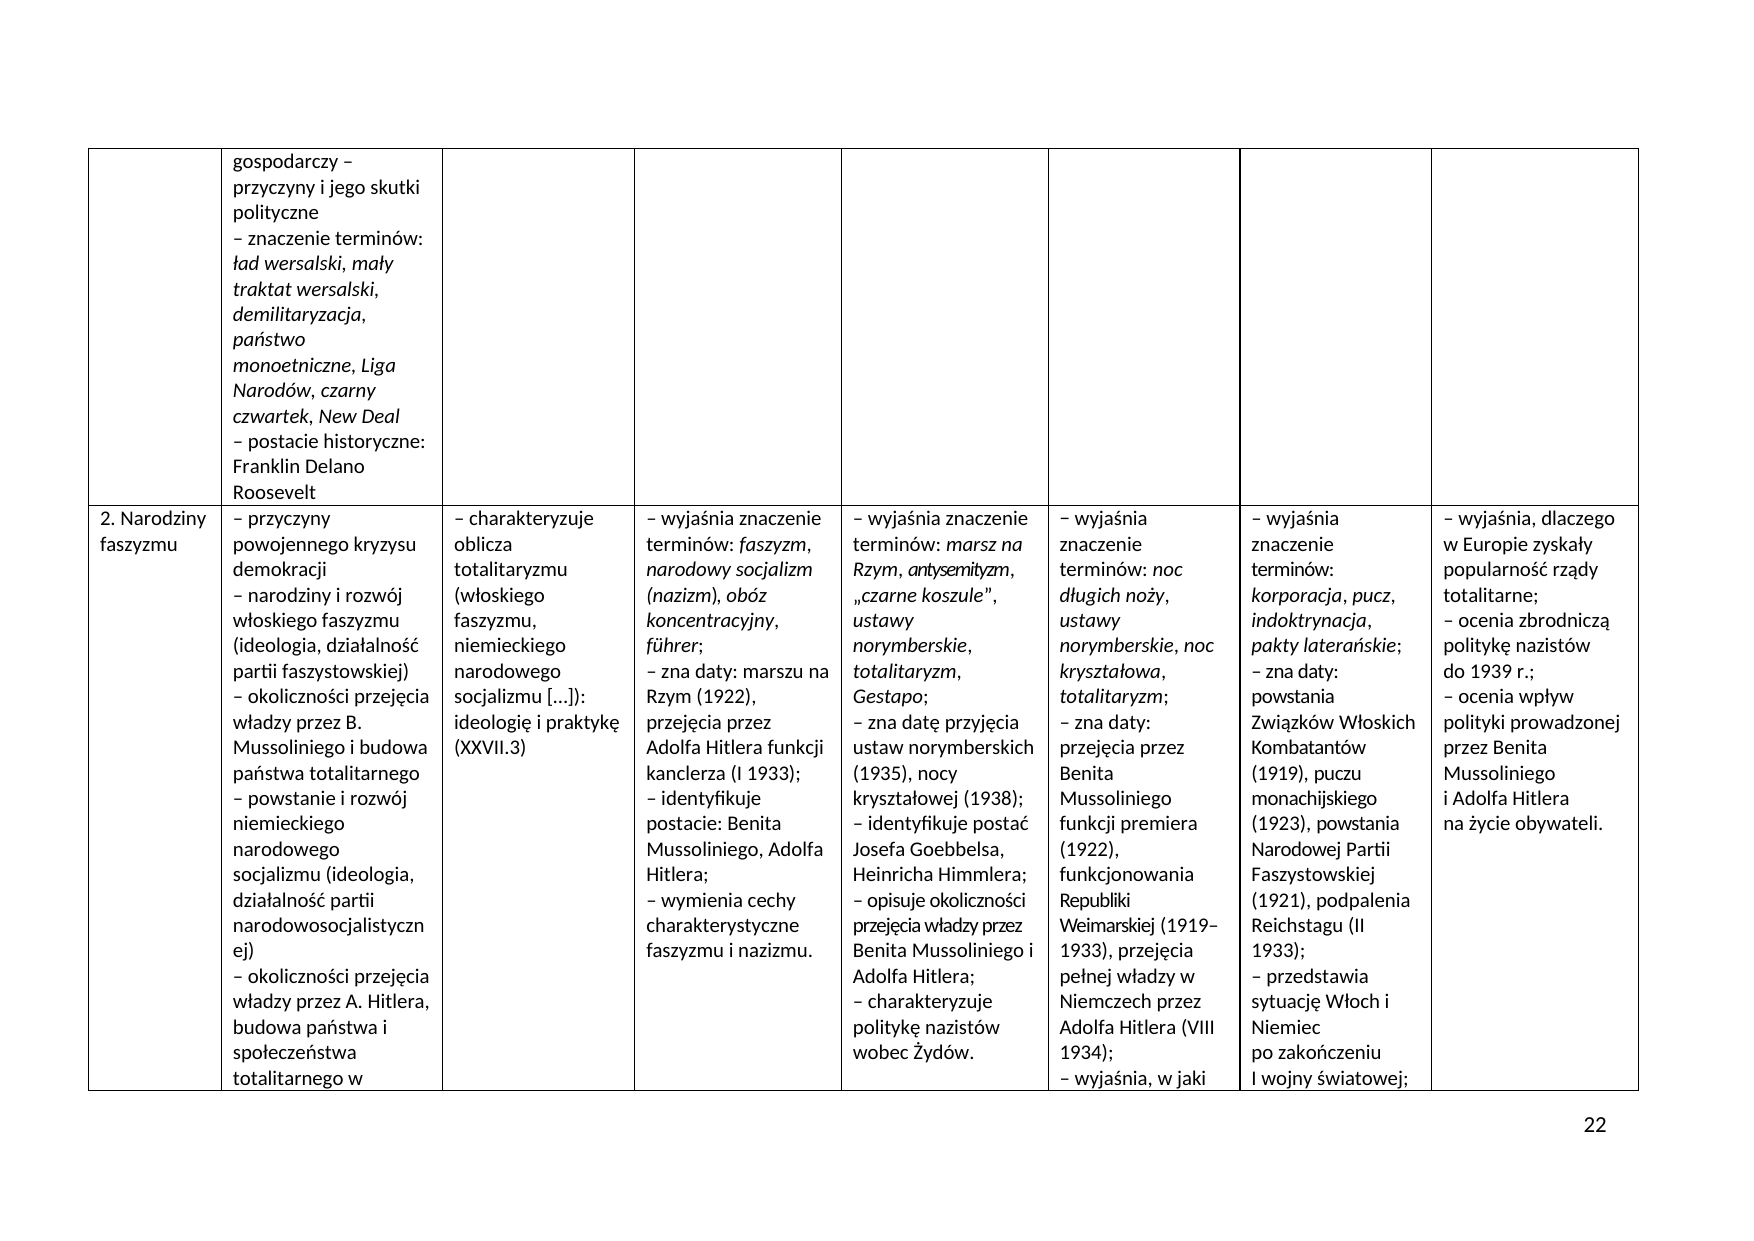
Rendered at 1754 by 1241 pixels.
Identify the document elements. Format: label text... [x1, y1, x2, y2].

table_cell [89, 149, 221, 504]
table_cell – wyjaśnia znaczenie terminów: korporacja, pucz, indoktrynacja, pakty laterańskie; – zna daty: powstania Związków Włoskich Kombatantów (1919), puczu monachijskiego (1923), powstania Narodowej Partii Faszystowskiej (1921), podpalenia Reichstagu (II 1933); – przedstawia sytuację Włoch i Niemiec po zakończeniu I wojny światowej; [1241, 506, 1431, 1090]
table_cell [1432, 149, 1638, 504]
table_cell [1241, 149, 1431, 504]
table_cell – wyjaśnia znaczenie terminów: faszyzm, narodowy socjalizm (nazizm), obóz koncentracyjny, führer; – zna daty: marszu na Rzym (1922), przejęcia przez Adolfa Hitlera funkcji kanclerza (I 1933); – identyfikuje postacie: Benita Mussoliniego, Adolfa Hitlera; – wymienia cechy charakterystyczne faszyzmu i nazizmu. [635, 506, 841, 1090]
table_cell – przyczyny powojennego kryzysu demokracji – narodziny i rozwój włoskiego faszyzmu (ideologia, działalność partii faszystowskiej) – okoliczności przejęcia władzy przez B. Mussoliniego i budowa państwa totalitarnego – powstanie i rozwój niemieckiego narodowego socjalizmu (ideologia, działalność partii narodowosocjalistycznej) – okoliczności przejęcia władzy przez A. Hitlera, budowa państwa i społeczeństwa totalitarnego w [222, 506, 442, 1090]
table_cell gospodarczy – przyczyny i jego skutki polityczne – znaczenie terminów: ład wersalski, mały traktat wersalski, demilitaryzacja, państwo monoetniczne, Liga Narodów, czarny czwartek, New Deal – postacie historyczne: Franklin Delano Roosevelt [222, 149, 442, 504]
table_cell – wyjaśnia znaczenie terminów: marsz na Rzym, antysemityzm, „czarne koszule”, ustawy norymberskie, totalitaryzm, Gestapo; – zna datę przyjęcia ustaw norymberskich (1935), nocy kryształowej (1938); – identyfikuje postać Josefa Goebbelsa, Heinricha Himmlera; – opisuje okoliczności przejęcia władzy przez Benita Mussoliniego i Adolfa Hitlera; – charakteryzuje politykę nazistów wobec Żydów. [842, 506, 1048, 1090]
table_cell [635, 149, 841, 504]
table_cell [443, 149, 634, 504]
table_cell [842, 149, 1048, 504]
table_cell − wyjaśnia znaczenie terminów: noc długich noży, ustawy norymberskie, noc kryształowa, totalitaryzm; – zna daty: przejęcia przez Benita Mussoliniego funkcji premiera (1922), funkcjonowania Republiki Weimarskiej (1919–1933), przejęcia pełnej władzy w Niemczech przez Adolfa Hitlera (VIII 1934); – wyjaśnia, w jaki [1049, 506, 1239, 1090]
table_cell – charakteryzuje oblicza totalitaryzmu (włoskiego faszyzmu, niemieckiego narodowego socjalizmu […]): ideologię i praktykę (XXVII.3) [443, 506, 634, 1090]
table_cell – wyjaśnia, dlaczego w Europie zyskały popularność rządy totalitarne; – ocenia zbrodniczą politykę nazistów do 1939 r.; – ocenia wpływ polityki prowadzonej przez Benita Mussoliniego i Adolfa Hitlera na życie obywateli. [1432, 506, 1638, 1090]
table_cell 2. Narodziny faszyzmu [89, 506, 221, 1090]
table_cell [1049, 149, 1239, 504]
